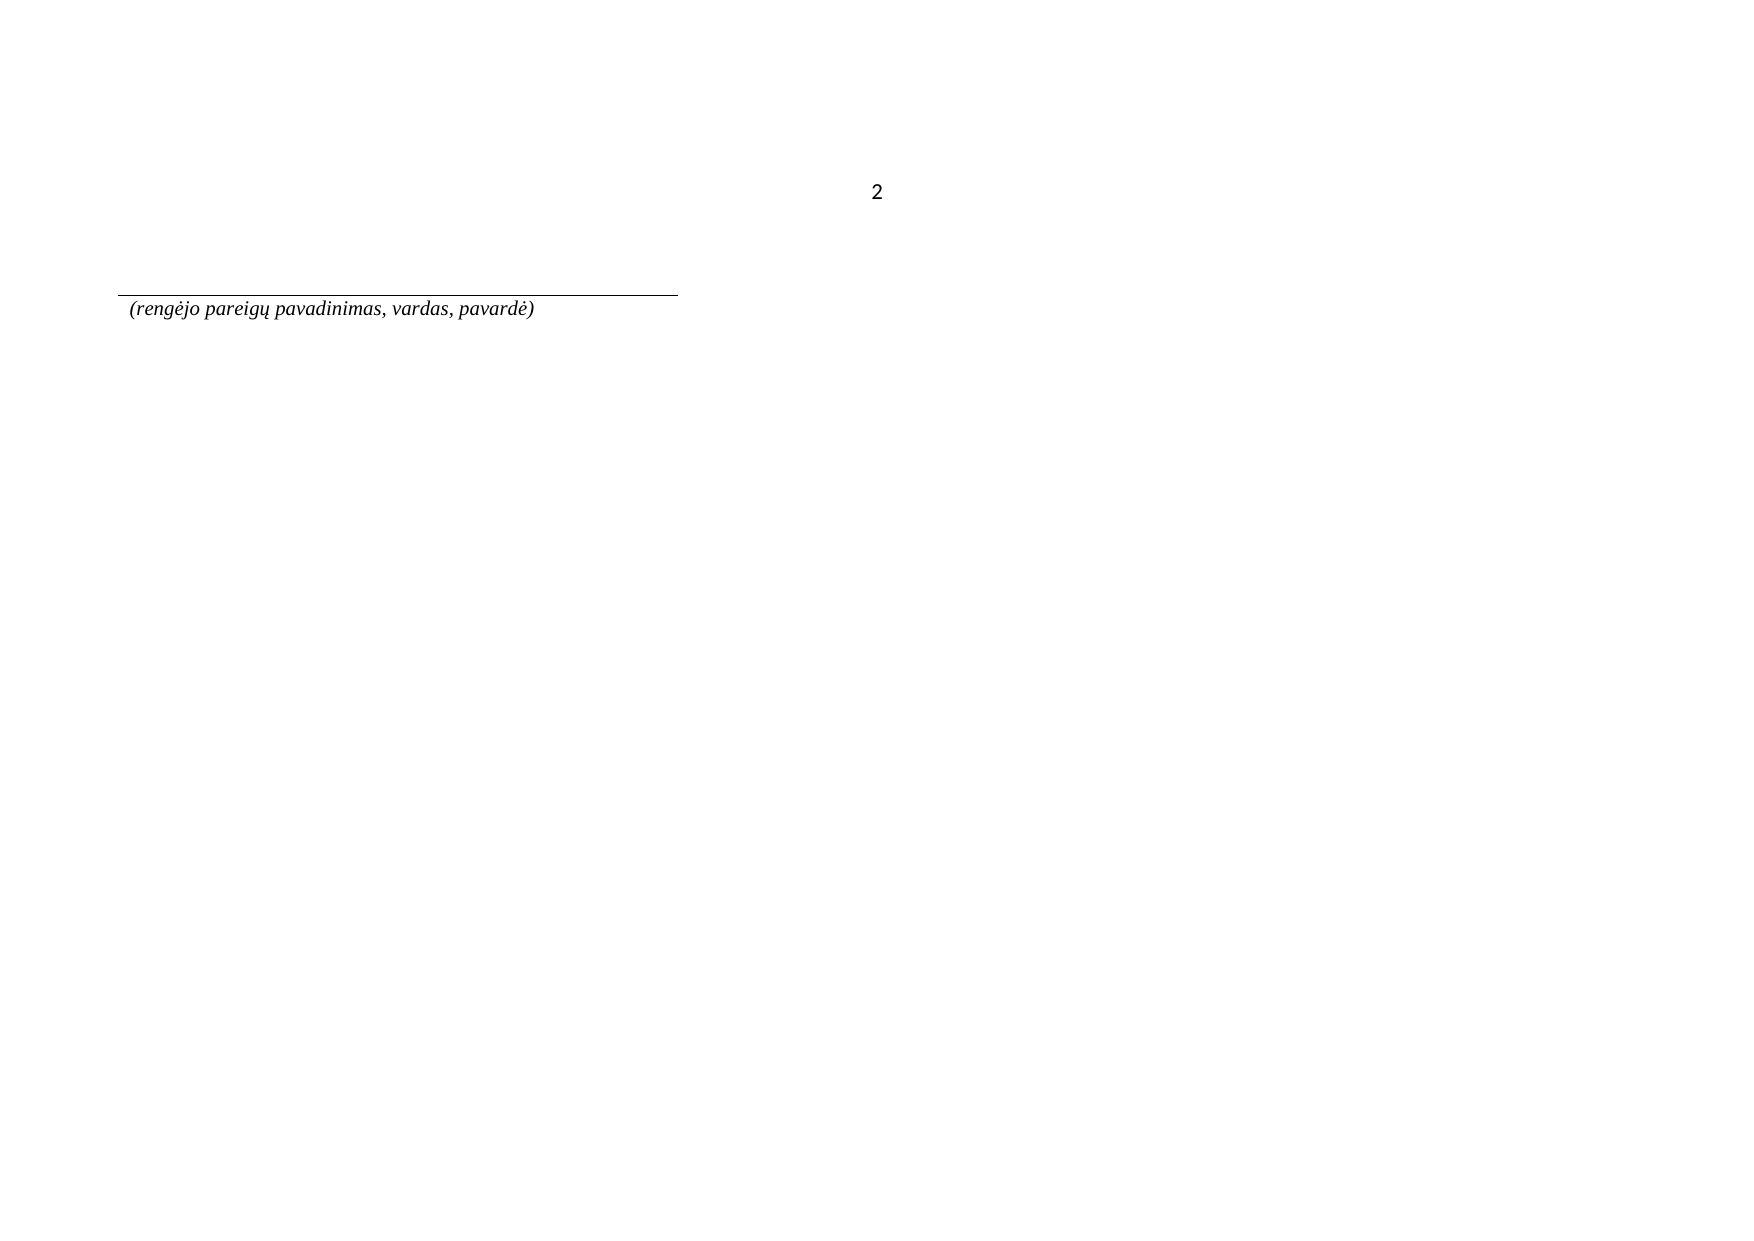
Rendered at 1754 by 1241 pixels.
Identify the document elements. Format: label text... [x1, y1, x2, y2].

table_cell [1197, 234, 1296, 263]
table_cell [832, 234, 1002, 263]
table_cell [1485, 295, 1557, 344]
table_cell [808, 263, 832, 295]
table_cell [1072, 234, 1197, 263]
table_cell [118, 263, 260, 295]
table_cell [471, 234, 556, 263]
table_cell [678, 234, 808, 263]
table_cell [678, 263, 808, 295]
table_cell [1072, 263, 1197, 295]
table_cell [1002, 263, 1072, 295]
table_cell [1197, 295, 1296, 344]
table_cell [1002, 234, 1072, 263]
table_cell [1485, 234, 1557, 263]
table_cell [1296, 295, 1394, 344]
table_cell (rengėjo pareigų pavadinimas, vardas, pavardė) [118, 296, 550, 344]
table_cell [654, 234, 678, 263]
table_cell [1197, 263, 1296, 295]
table_cell [1296, 263, 1394, 295]
table_cell [1557, 263, 1636, 295]
table_cell [1395, 295, 1485, 344]
table_cell [808, 234, 832, 263]
table_cell [832, 295, 1002, 344]
table_cell [118, 234, 260, 263]
table_cell [1557, 295, 1636, 344]
table_cell [373, 263, 471, 295]
table_cell [1072, 295, 1197, 344]
table_cell [1395, 234, 1485, 263]
table_cell [260, 234, 373, 263]
table_cell [471, 263, 556, 295]
table_cell [556, 263, 654, 295]
table_cell [832, 263, 1002, 295]
table_cell [1296, 234, 1394, 263]
table_cell [260, 263, 373, 295]
table_cell [808, 295, 832, 344]
table_cell [556, 234, 654, 263]
table_cell [1557, 234, 1636, 263]
table_cell [1002, 295, 1072, 344]
table_cell [550, 295, 808, 344]
table_cell [1485, 263, 1557, 295]
table_cell [654, 263, 678, 295]
table_cell [373, 234, 471, 263]
table_cell [1395, 263, 1485, 295]
